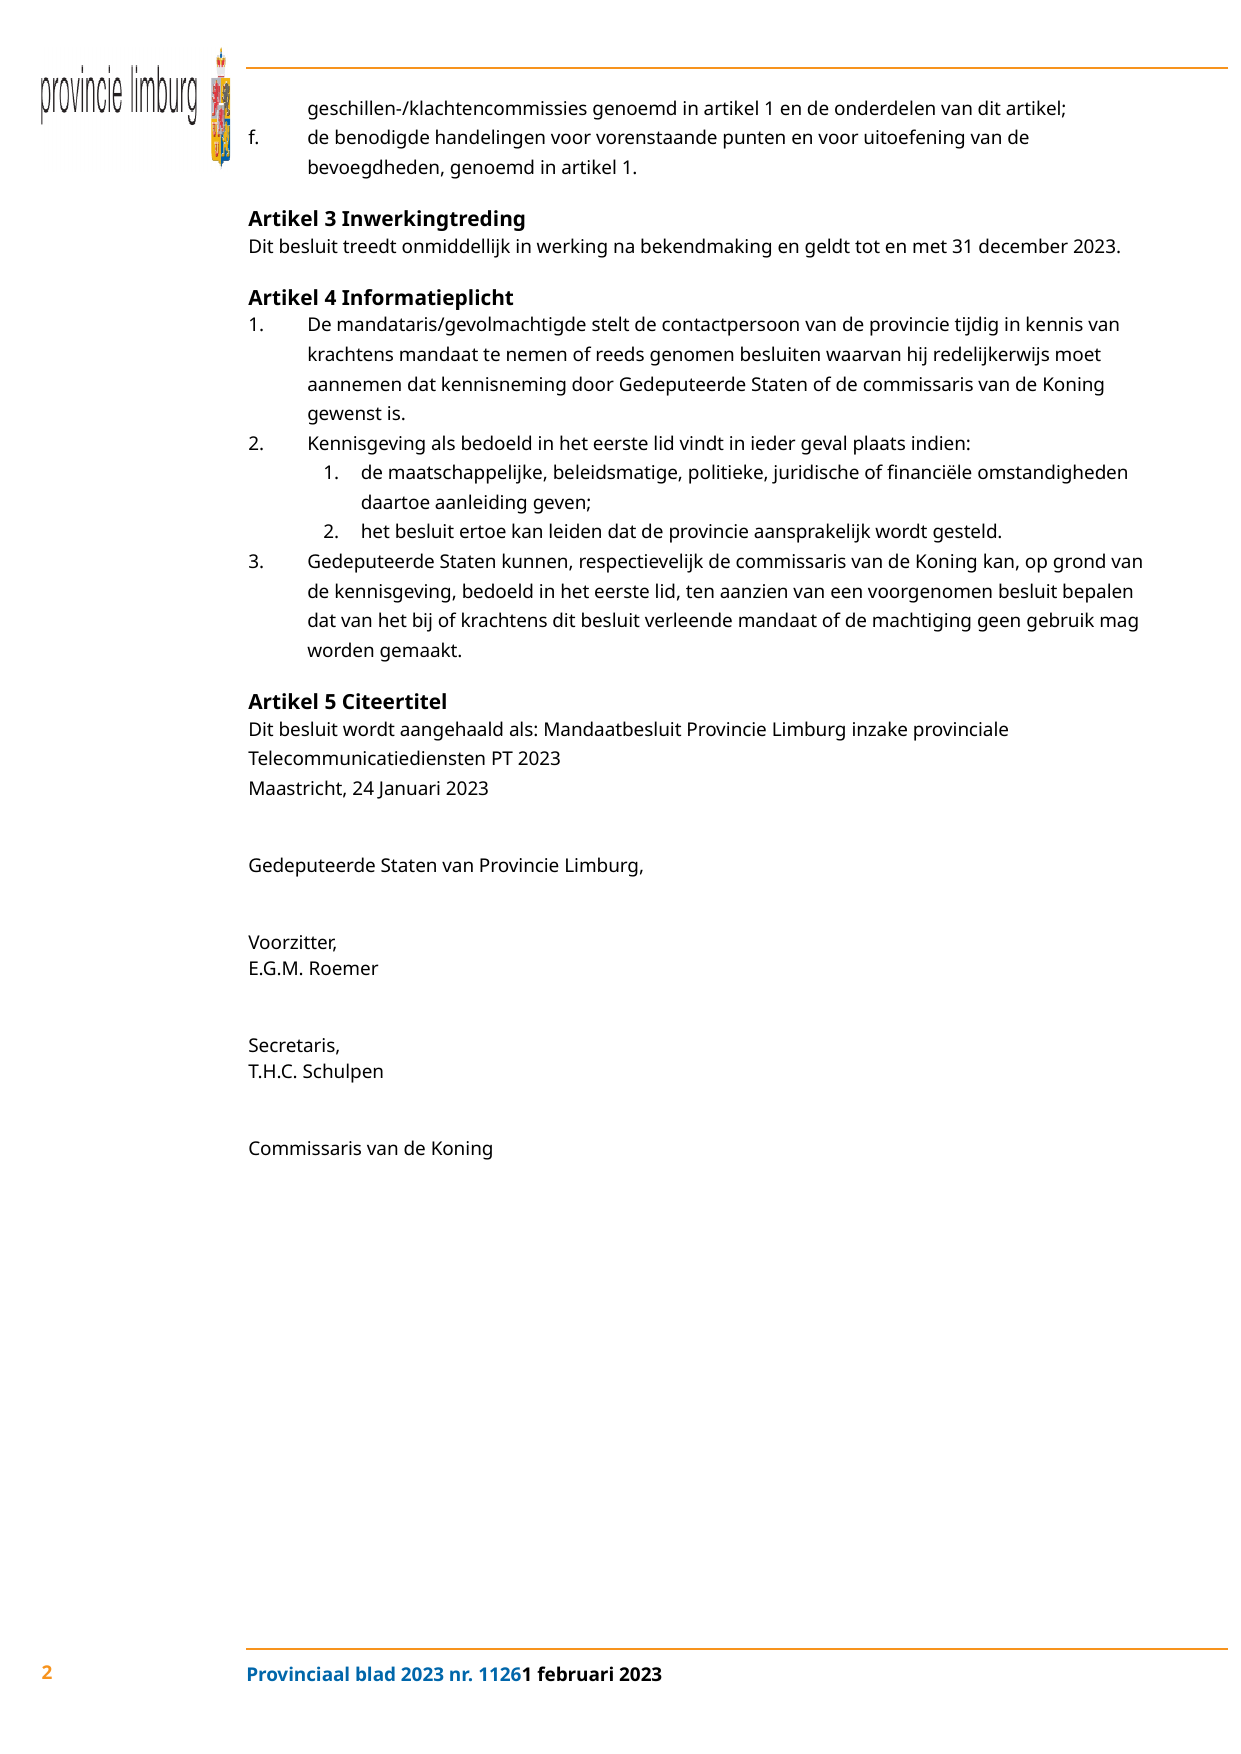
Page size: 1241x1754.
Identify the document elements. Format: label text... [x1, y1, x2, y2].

text Gedeputeerde Staten van Provincie Limburg, [248, 852, 1152, 878]
text Dit besluit wordt aangehaald als: Mandaatbesluit Provincie Limburg inzake provinciale Telecommunicatiediensten PT 2023 [248, 716, 1152, 771]
list de benodigde handelingen voor vorenstaande punten en voor uitoefening van de bevoegdheden, genoemd in artikel 1. [248, 124, 1152, 180]
picture [41, 47, 231, 172]
text Artikel 3 Inwerkingtreding [248, 204, 1152, 233]
text E.G.M. Roemer [248, 955, 1152, 981]
text T.H.C. Schulpen [248, 1058, 1152, 1084]
list Gedeputeerde Staten kunnen, respectievelijk de commissaris van de Koning kan, op grond van de kennisgeving, bedoeld in het eerste lid, ten aanzien van een voorgenomen besluit bepalen dat van het bij of krachtens dit besluit verleende mandaat of de machtiging geen gebruik mag worden gemaakt. [248, 548, 1152, 663]
list geschillen-/klachtencommissies genoemd in artikel 1 en de onderdelen van dit artikel; [248, 95, 1152, 121]
list Kennisgeving als bedoeld in het eerste lid vindt in ieder geval plaats indien: [248, 430, 1152, 456]
list De mandataris/gevolmachtigde stelt de contactpersoon van de provincie tijdig in kennis van krachtens mandaat te nemen of reeds genomen besluiten waarvan hij redelijkerwijs moet aannemen dat kennisneming door Gedeputeerde Staten of de commissaris van de Koning gewenst is. [248, 312, 1152, 426]
text Artikel 5 Citeertitel [248, 687, 1152, 716]
text Voorzitter, [248, 929, 1152, 955]
text Secretaris, [248, 1032, 1152, 1058]
text Dit besluit treedt onmiddellijk in werking na bekendmaking en geldt tot en met 31 december 2023. [248, 233, 1152, 258]
list het besluit ertoe kan leiden dat de provincie aansprakelijk wordt gesteld. [323, 519, 1152, 544]
text Maastricht, 24 Januari 2023 [248, 775, 1152, 801]
list de maatschappelijke, beleidsmatige, politieke, juridische of financiële omstandigheden daartoe aanleiding geven; [323, 459, 1152, 515]
text Commissaris van de Koning [248, 1135, 1152, 1161]
text Artikel 4 Informatieplicht [248, 283, 1152, 312]
